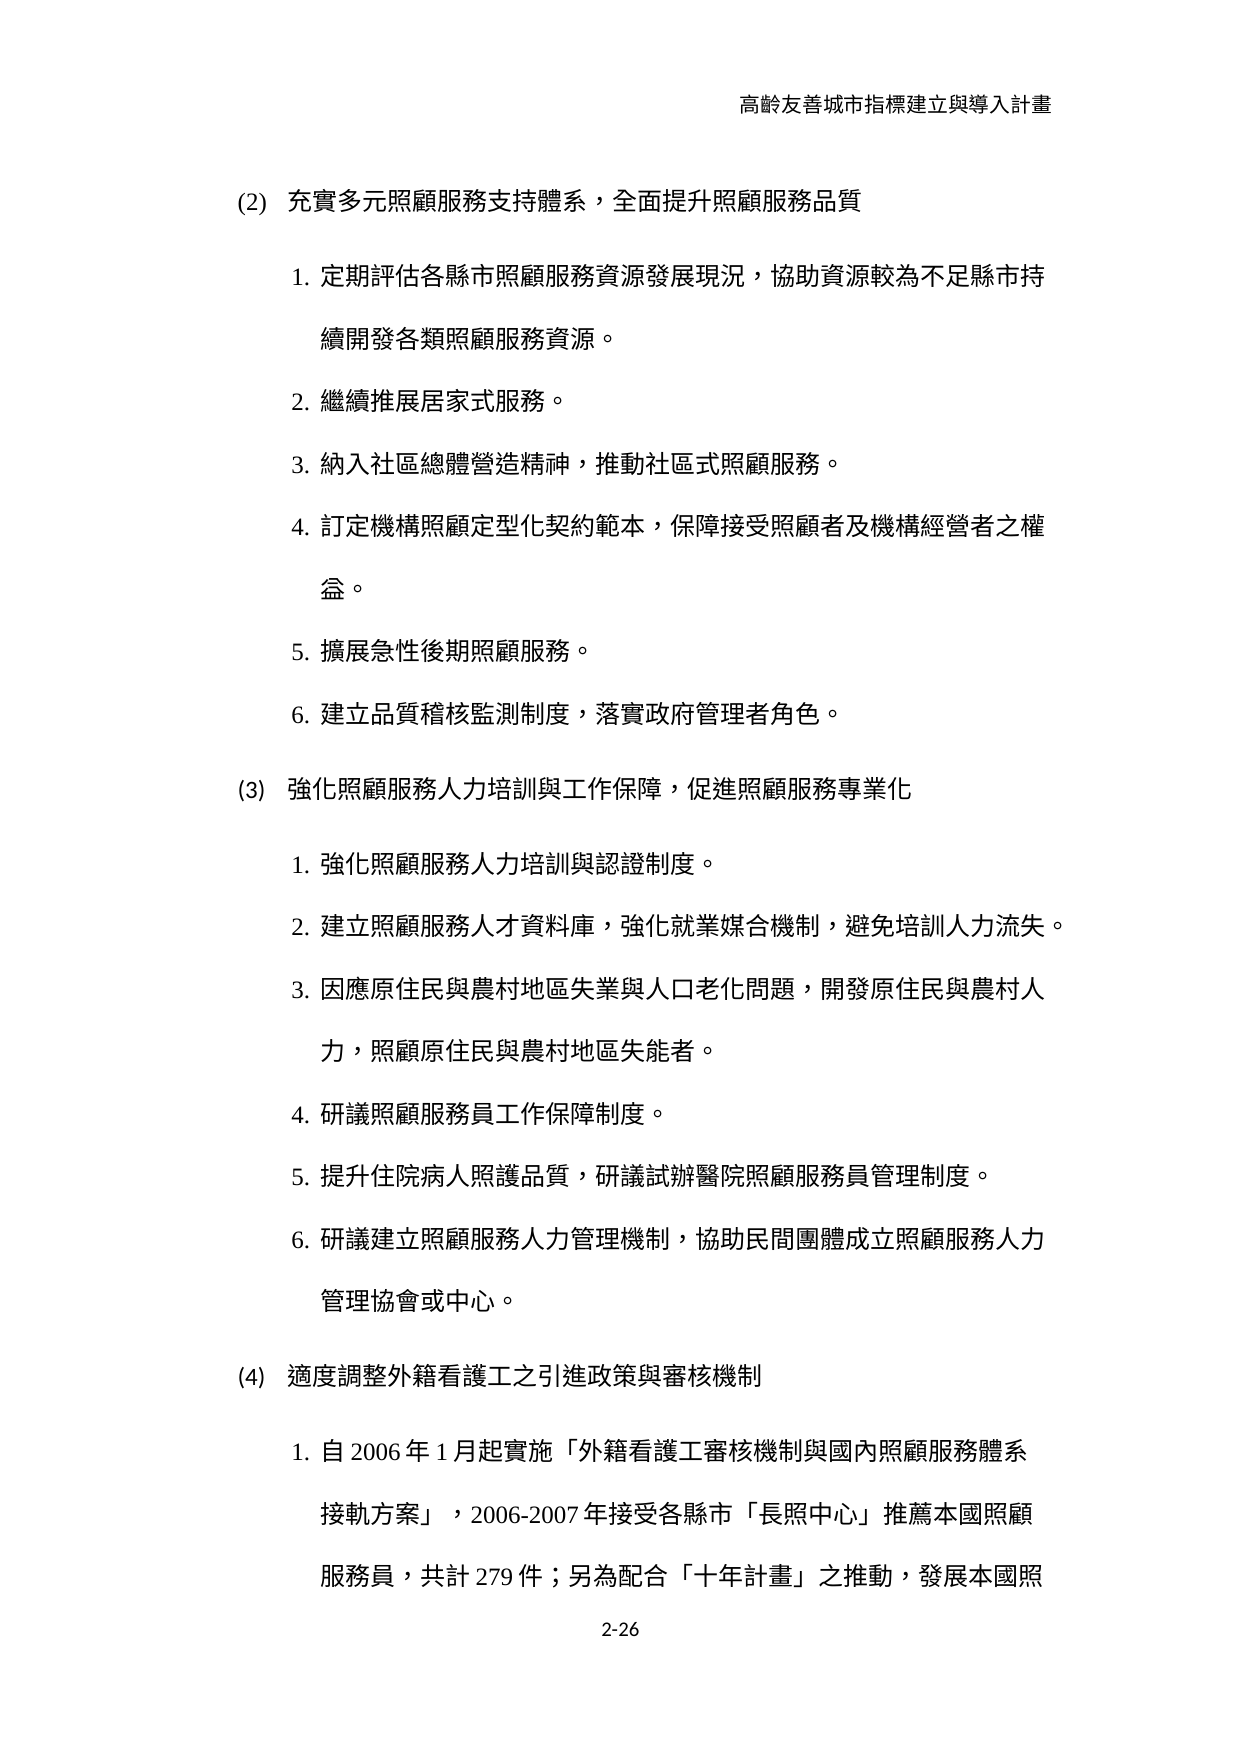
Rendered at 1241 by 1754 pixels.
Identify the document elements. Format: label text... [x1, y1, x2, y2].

list 研議建立照顧服務人力管理機制，協助民間團體成立照顧服務人力管理協會或中心。 [291, 1196, 1053, 1321]
list 定期評估各縣市照顧服務資源發展現況，協助資源較為不足縣市持續開發各類照顧服務資源。 [291, 233, 1053, 358]
list 提升住院病人照護品質，研議試辦醫院照顧服務員管理制度。 [291, 1133, 1053, 1196]
list 訂定機構照顧定型化契約範本，保障接受照顧者及機構經營者之權益。 [291, 483, 1053, 608]
list 研議照顧服務員工作保障制度。 [291, 1071, 1053, 1133]
list 自2006年1月起實施「外籍看護工審核機制與國內照顧服務體系接軌方案」，2006-2007年接受各縣市「長照中心」推薦本國照顧服務員，共計279件；另為配合「十年計畫」之推動，發展本國照顧資源，規劃將僱用外籍看護工失能評估分二階段納入長期照顧管理中心綜合評估機制，第一階段以初次招募外籍看護工為適用對象；第二階段納入重新招募案件。 [291, 1408, 1053, 1596]
list 強化照顧服務人力培訓與認證制度。 [291, 821, 1053, 883]
list 擴展急性後期照顧服務。 [291, 608, 1053, 671]
list 適度調整外籍看護工之引進政策與審核機制 [237, 1333, 1053, 1396]
list 因應原住民與農村地區失業與人口老化問題，開發原住民與農村人力，照顧原住民與農村地區失能者。 [291, 946, 1053, 1071]
list 建立品質稽核監測制度，落實政府管理者角色。 [291, 671, 1053, 733]
list 建立照顧服務人才資料庫，強化就業媒合機制，避免培訓人力流失。 [291, 883, 1053, 946]
list 充實多元照顧服務支持體系，全面提升照顧服務品質 [237, 158, 1053, 221]
list 強化照顧服務人力培訓與工作保障，促進照顧服務專業化 [237, 746, 1053, 808]
list 繼續推展居家式服務。 [291, 358, 1053, 421]
list 納入社區總體營造精神，推動社區式照顧服務。 [291, 421, 1053, 483]
